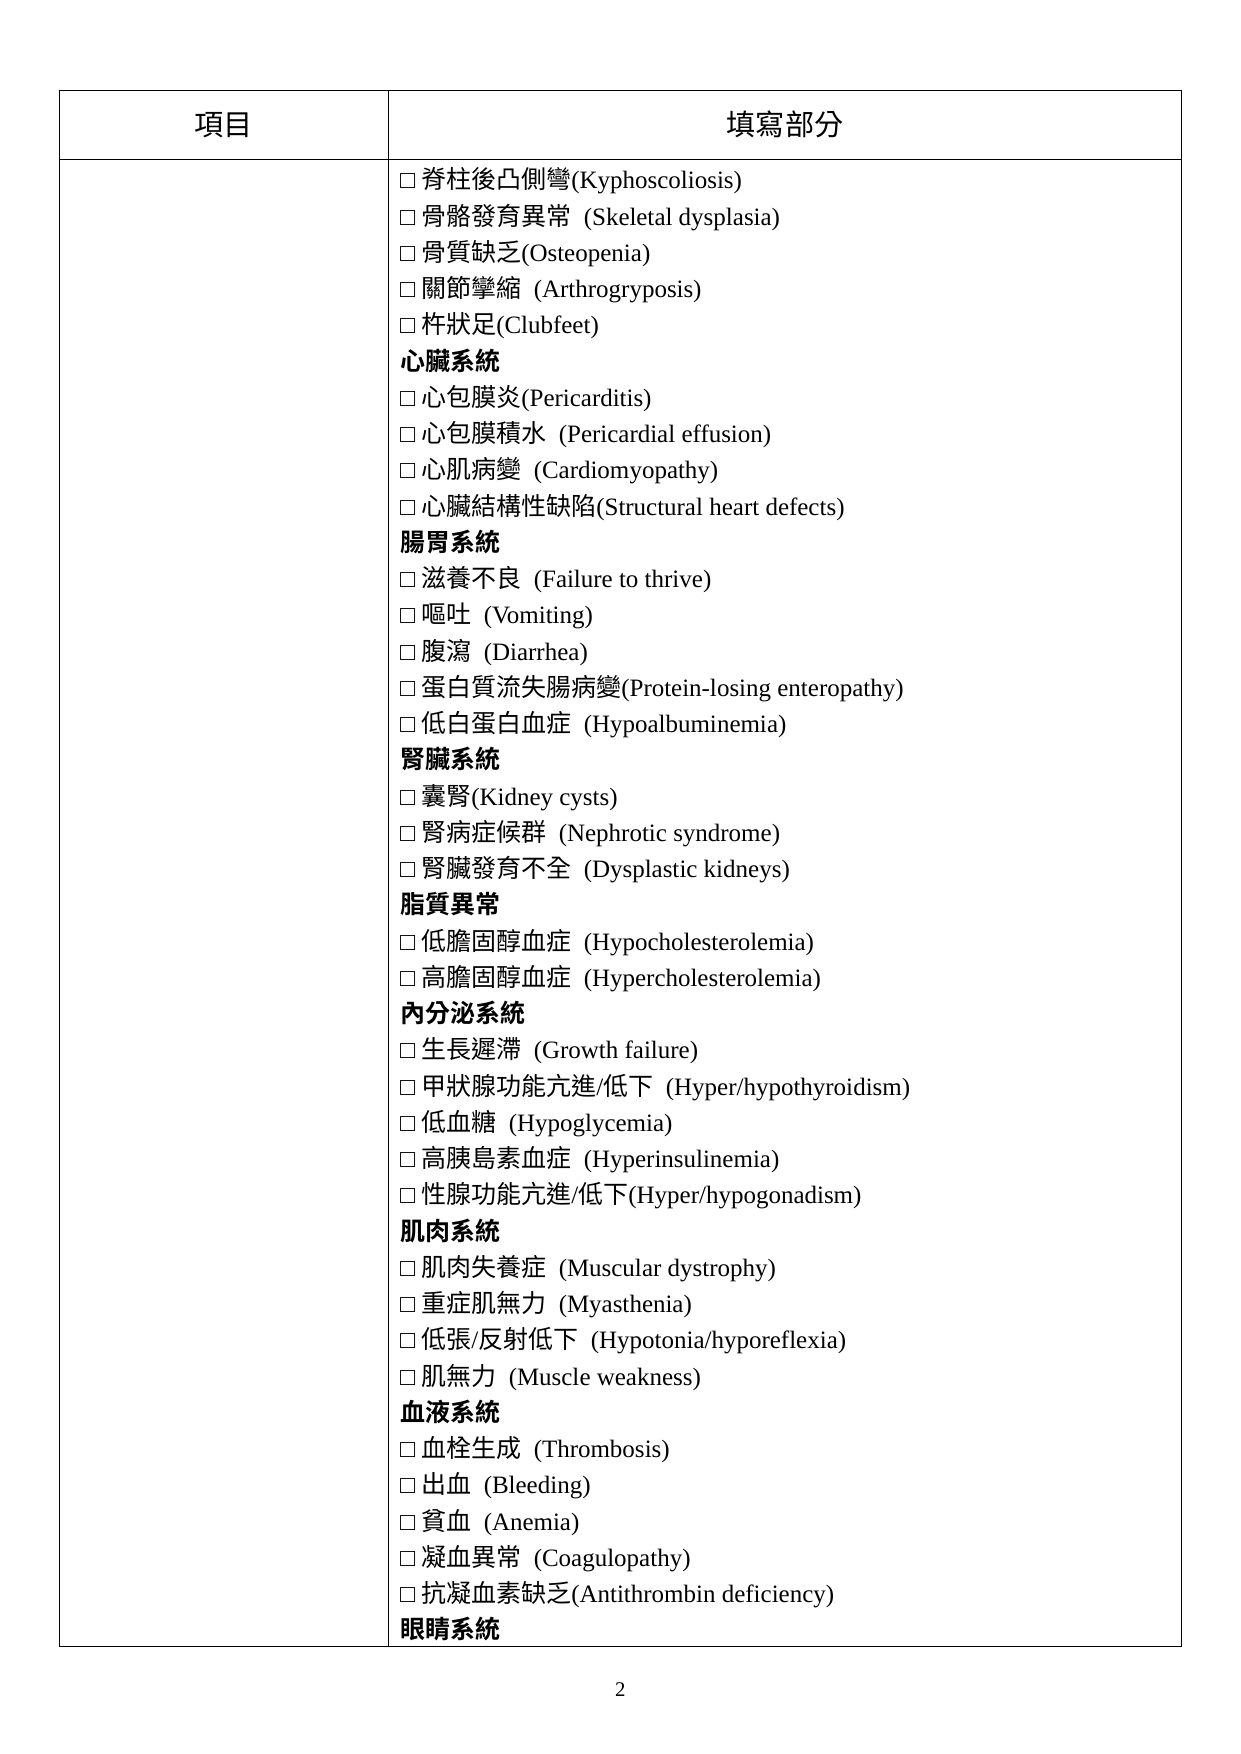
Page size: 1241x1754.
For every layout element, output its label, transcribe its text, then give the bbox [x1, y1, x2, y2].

table_cell □ 脊柱後凸側彎(Kyphoscoliosis) □ 骨骼發育異常 (Skeletal dysplasia) □ 骨質缺乏(Osteopenia) □ 關節攣縮 (Arthrogryposis) □ 杵狀足(Clubfeet) 心臟系統 □ 心包膜炎(Pericarditis) □ 心包膜積水 (Pericardial effusion) □ 心肌病變 (Cardiomyopathy) □ 心臟結構性缺陷(Structural heart defects) 腸胃系統 □ 滋養不良 (Failure to thrive) □ 嘔吐 (Vomiting) □ 腹瀉 (Diarrhea) □ 蛋白質流失腸病變(Protein-losing enteropathy) □ 低白蛋白血症 (Hypoalbuminemia) 腎臟系統 □ 囊腎(Kidney cysts) □ 腎病症候群 (Nephrotic syndrome) □ 腎臟發育不全 (Dysplastic kidneys) 脂質異常 □ 低膽固醇血症 (Hypocholesterolemia) □ 高膽固醇血症 (Hypercholesterolemia) 內分泌系統 □ 生長遲滯 (Growth failure) □ 甲狀腺功能亢進/低下 (Hyper/hypothyroidism) □ 低血糖 (Hypoglycemia) □ 高胰島素血症 (Hyperinsulinemia) □ 性腺功能亢進/低下(Hyper/hypogonadism) 肌肉系統 □ 肌肉失養症 (Muscular dystrophy) □ 重症肌無力 (Myasthenia) □ 低張/反射低下 (Hypotonia/hyporeflexia) □ 肌無力 (Muscle weakness) 血液系統 □ 血栓生成 (Thrombosis) □ 出血 (Bleeding) □ 貧血 (Anemia) □ 凝血異常 (Coagulopathy) □ 抗凝血素缺乏(Antithrombin deficiency) 眼睛系統 [389, 160, 1181, 1646]
table_header 填寫部分 [389, 91, 1181, 159]
table_header 項目 [60, 91, 388, 159]
table_cell [60, 160, 388, 1646]
